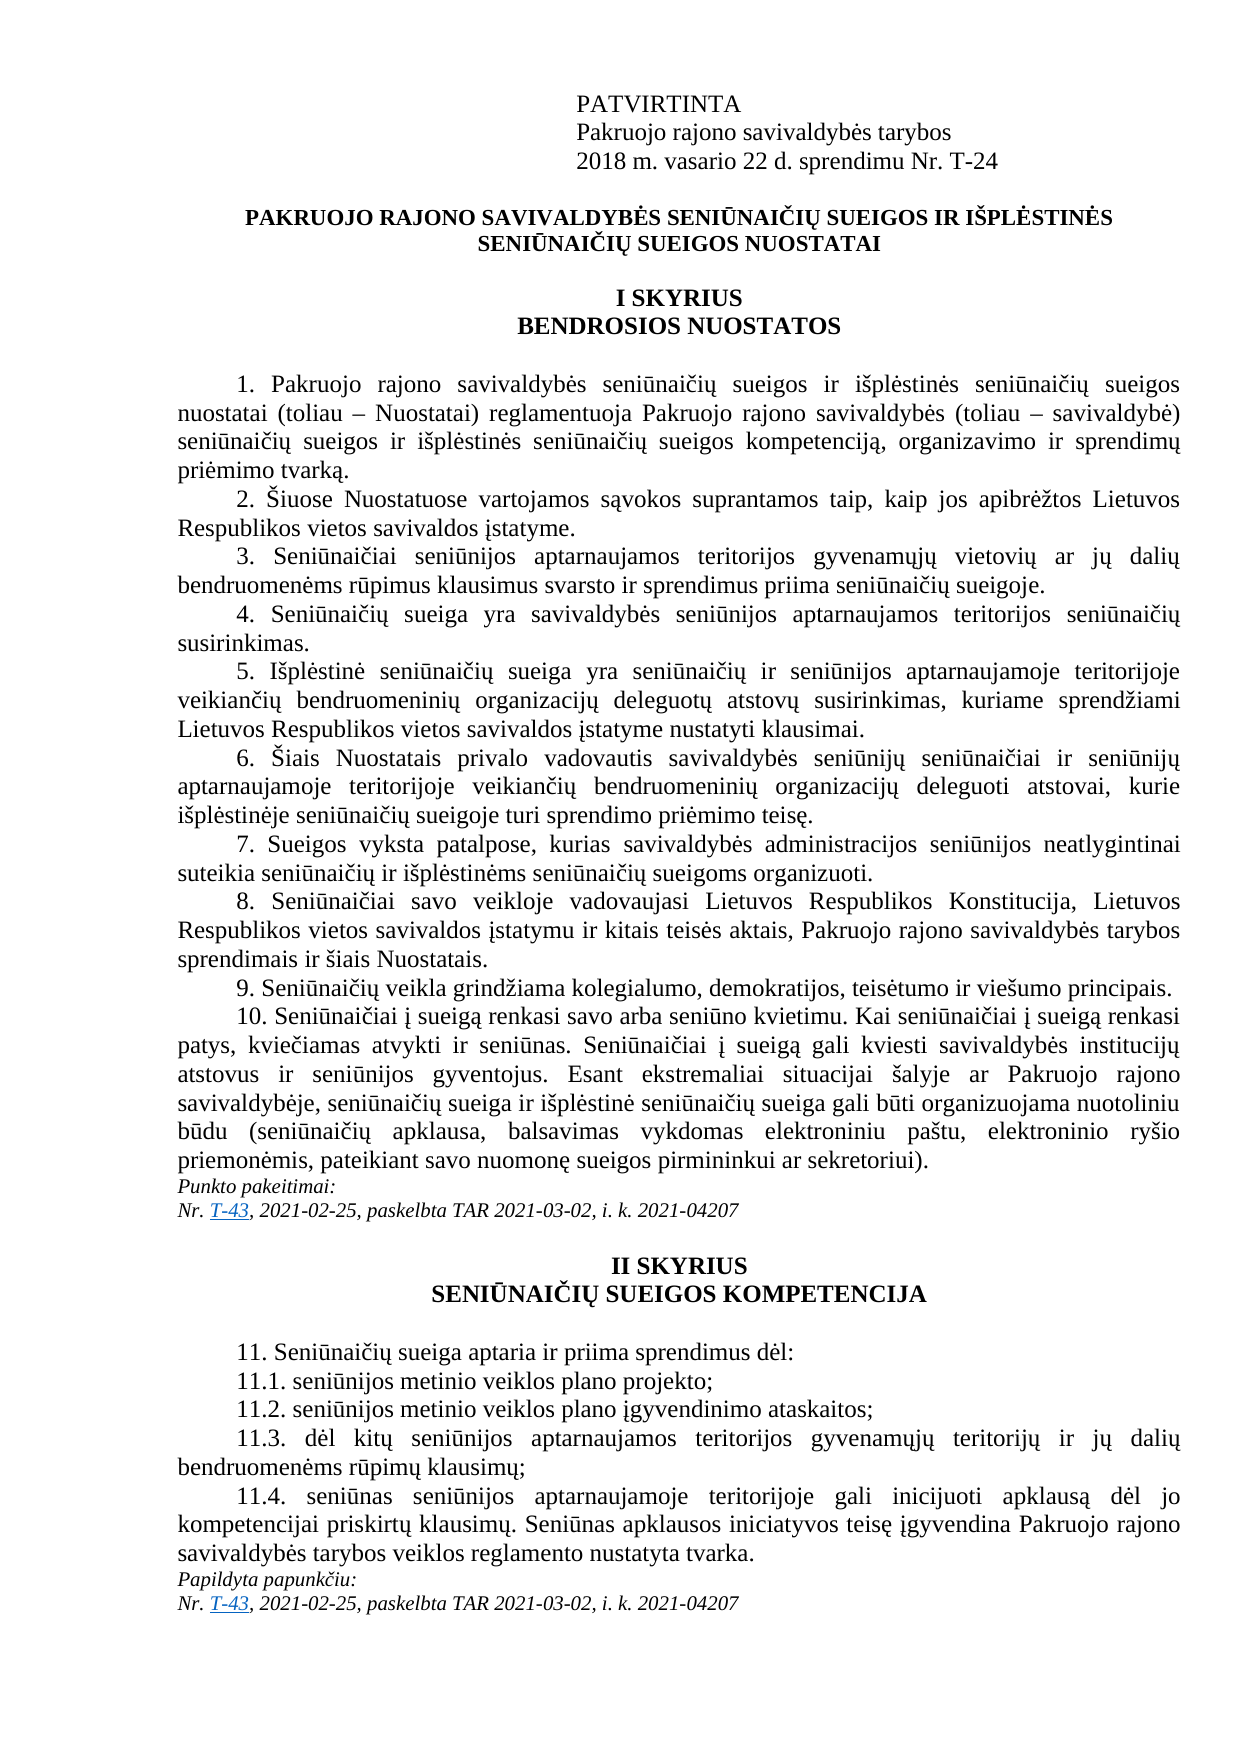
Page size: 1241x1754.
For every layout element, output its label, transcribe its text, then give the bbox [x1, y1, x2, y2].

text Nr. T-43, 2021-02-25, paskelbta TAR 2021-03-02, i. k. 2021-04207 [177, 1591, 1181, 1615]
text 11. Seniūnaičių sueiga aptaria ir priima sprendimus dėl: [177, 1337, 1181, 1366]
text 11.4. seniūnas seniūnijos aptarnaujamoje teritorijoje gali inicijuoti apklausą dėl jo kompetencijai priskirtų klausimų. Seniūnas apklausos iniciatyvos teisę įgyvendina Pakruojo rajono savivaldybės tarybos veiklos reglamento nustatyta tvarka. [177, 1481, 1181, 1567]
text I SKYRIUS [177, 283, 1181, 311]
text Nr. T-43, 2021-02-25, paskelbta TAR 2021-03-02, i. k. 2021-04207 [177, 1198, 1181, 1222]
text 5. Išplėstinė seniūnaičių sueiga yra seniūnaičių ir seniūnijos aptarnaujamoje teritorijoje veikiančių bendruomeninių organizacijų deleguotų atstovų susirinkimas, kuriame sprendžiami Lietuvos Respublikos vietos savivaldos įstatyme nustatyti klausimai. [177, 656, 1181, 743]
text SENIŪNAIČIŲ SUEIGOS KOMPETENCIJA [177, 1279, 1181, 1308]
text 10. Seniūnaičiai į sueigą renkasi savo arba seniūno kvietimu. Kai seniūnaičiai į sueigą renkasi patys, kviečiamas atvykti ir seniūnas. Seniūnaičiai į sueigą gali kviesti savivaldybės institucijų atstovus ir seniūnijos gyventojus. Esant ekstremaliai situacijai šalyje ar Pakruojo rajono savivaldybėje, seniūnaičių sueiga ir išplėstinė seniūnaičių sueiga gali būti organizuojama nuotoliniu būdu (seniūnaičių apklausa, balsavimas vykdomas elektroniniu paštu, elektroninio ryšio priemonėmis, pateikiant savo nuomonę sueigos pirmininkui ar sekretoriui). [177, 1001, 1181, 1174]
text 6. Šiais Nuostatais privalo vadovautis savivaldybės seniūnijų seniūnaičiai ir seniūnijų aptarnaujamoje teritorijoje veikiančių bendruomeninių organizacijų deleguoti atstovai, kurie išplėstinėje seniūnaičių sueigoje turi sprendimo priėmimo teisę. [177, 743, 1181, 829]
text 7. Sueigos vyksta patalpose, kurias savivaldybės administracijos seniūnijos neatlygintinai suteikia seniūnaičių ir išplėstinėms seniūnaičių sueigoms organizuoti. [177, 829, 1181, 886]
text 9. Seniūnaičių veikla grindžiama kolegialumo, demokratijos, teisėtumo ir viešumo principais. [177, 973, 1181, 1001]
text 1. Pakruojo rajono savivaldybės seniūnaičių sueigos ir išplėstinės seniūnaičių sueigos nuostatai (toliau – Nuostatai) reglamentuoja Pakruojo rajono savivaldybės (toliau – savivaldybė) seniūnaičių sueigos ir išplėstinės seniūnaičių sueigos kompetenciją, organizavimo ir sprendimų priėmimo tvarką. [177, 369, 1181, 484]
text 11.3. dėl kitų seniūnijos aptarnaujamos teritorijos gyvenamųjų teritorijų ir jų dalių bendruomenėms rūpimų klausimų; [177, 1423, 1181, 1481]
text 2. Šiuose Nuostatuose vartojamos sąvokos suprantamos taip, kaip jos apibrėžtos Lietuvos Respublikos vietos savivaldos įstatyme. [177, 484, 1181, 541]
text Papildyta papunkčiu: [177, 1567, 1181, 1591]
text 11.2. seniūnijos metinio veiklos plano įgyvendinimo ataskaitos; [177, 1394, 1181, 1423]
text 11.1. seniūnijos metinio veiklos plano projekto; [177, 1366, 1181, 1394]
text 8. Seniūnaičiai savo veikloje vadovaujasi Lietuvos Respublikos Konstitucija, Lietuvos Respublikos vietos savivaldos įstatymu ir kitais teisės aktais, Pakruojo rajono savivaldybės tarybos sprendimais ir šiais Nuostatais. [177, 886, 1181, 973]
text BENDROSIOS NUOSTATOS [177, 311, 1181, 340]
text 4. Seniūnaičių sueiga yra savivaldybės seniūnijos aptarnaujamos teritorijos seniūnaičių susirinkimas. [177, 599, 1181, 656]
text 3. Seniūnaičiai seniūnijos aptarnaujamos teritorijos gyvenamųjų vietovių ar jų dalių bendruomenėms rūpimus klausimus svarsto ir sprendimus priima seniūnaičių sueigoje. [177, 541, 1181, 599]
text PATVIRTINTA [576, 89, 1181, 117]
text II SKYRIUS [177, 1251, 1181, 1279]
text 2018 m. vasario 22 d. sprendimu Nr. T-24 [576, 146, 1181, 175]
text PAKRUOJO RAJONO SAVIVALDYBĖS SENIŪNAIČIŲ SUEIGOS IR IŠPLĖSTINĖS SENIŪNAIČIŲ SUEIGOS NUOSTATAI [177, 204, 1181, 256]
text Punkto pakeitimai: [177, 1174, 1181, 1198]
text Pakruojo rajono savivaldybės tarybos [576, 117, 1181, 146]
